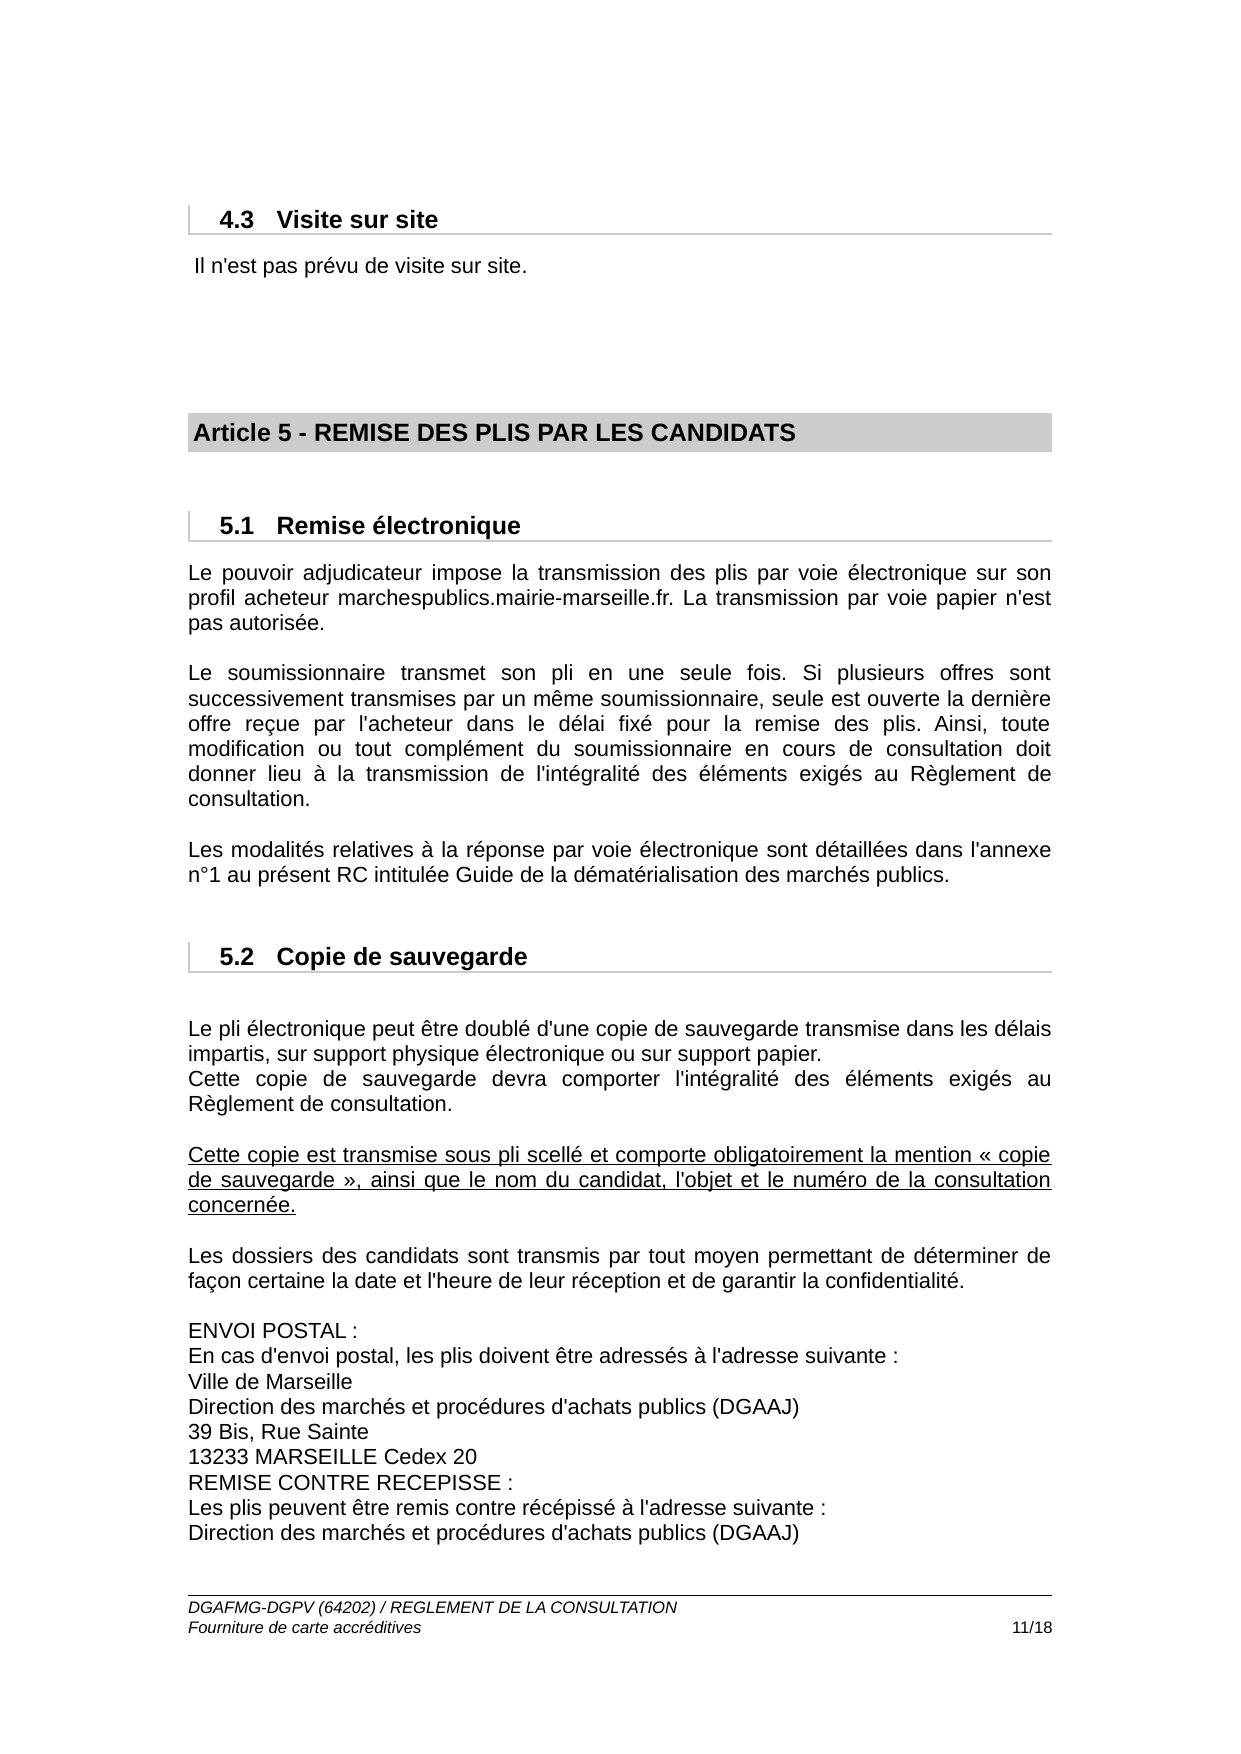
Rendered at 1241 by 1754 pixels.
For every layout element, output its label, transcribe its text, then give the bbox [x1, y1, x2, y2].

text Ville de Marseille [188, 1368, 1052, 1394]
text Les dossiers des candidats sont transmis par tout moyen permettant de déterminer de façon certaine la date et l'heure de leur réception et de garantir la confidentialité. [188, 1242, 1052, 1293]
text Le pli électronique peut être doublé d'une copie de sauvegarde transmise dans les délais impartis, sur support physique électronique ou sur support papier. [188, 1016, 1052, 1066]
text En cas d'envoi postal, les plis doivent être adressés à l'adresse suivante : [188, 1343, 1052, 1368]
text 39 Bis, Rue Sainte [188, 1419, 1052, 1444]
text Cette copie de sauvegarde devra comporter l'intégralité des éléments exigés au Règlement de consultation. [188, 1066, 1052, 1116]
text REMISE CONTRE RECEPISSE : [188, 1469, 1052, 1494]
text Il n'est pas prévu de visite sur site. [188, 253, 1052, 278]
text Direction des marchés et procédures d'achats publics (DGAAJ) [188, 1520, 1052, 1545]
text Les modalités relatives à la réponse par voie électronique sont détaillées dans l'annexe n°1 au présent RC intitulée Guide de la dématérialisation des marchés publics. [188, 837, 1052, 887]
subtitle Remise électronique [190, 511, 1052, 540]
subtitle Visite sur site [188, 204, 1052, 233]
text Le pouvoir adjudicateur impose la transmission des plis par voie électronique sur son profil acheteur marchespublics.mairie-marseille.fr. La transmission par voie papier n'est pas autorisée. [188, 559, 1052, 635]
text Les plis peuvent être remis contre récépissé à l'adresse suivante : [188, 1494, 1052, 1520]
text de sauvegarde », ainsi que le nom du candidat, l'objet et le numéro de la consultation [188, 1165, 1052, 1189]
text Cette copie est transmise sous pli scellé et comporte obligatoirement la mention « copie [188, 1142, 1052, 1164]
text 13233 MARSEILLE Cedex 20 [188, 1444, 1052, 1469]
text Le soumissionnaire transmet son pli en une seule fois. Si plusieurs offres sont successivement transmises par un même soumissionnaire, seule est ouverte la dernière offre reçue par l'acheteur dans le délai fixé pour la remise des plis. Ainsi, toute modification ou tout complément du soumissionnaire en cours de consultation doit donner lieu à la transmission de l'intégralité des éléments exigés au Règlement de consultation. [188, 660, 1052, 812]
subtitle REMISE DES PLIS PAR LES CANDIDATS [190, 415, 1050, 450]
text concernée. [188, 1190, 1052, 1217]
text ENVOI POSTAL : [188, 1318, 1052, 1343]
subtitle Copie de sauvegarde [190, 942, 1052, 971]
text Direction des marchés et procédures d'achats publics (DGAAJ) [188, 1394, 1052, 1419]
